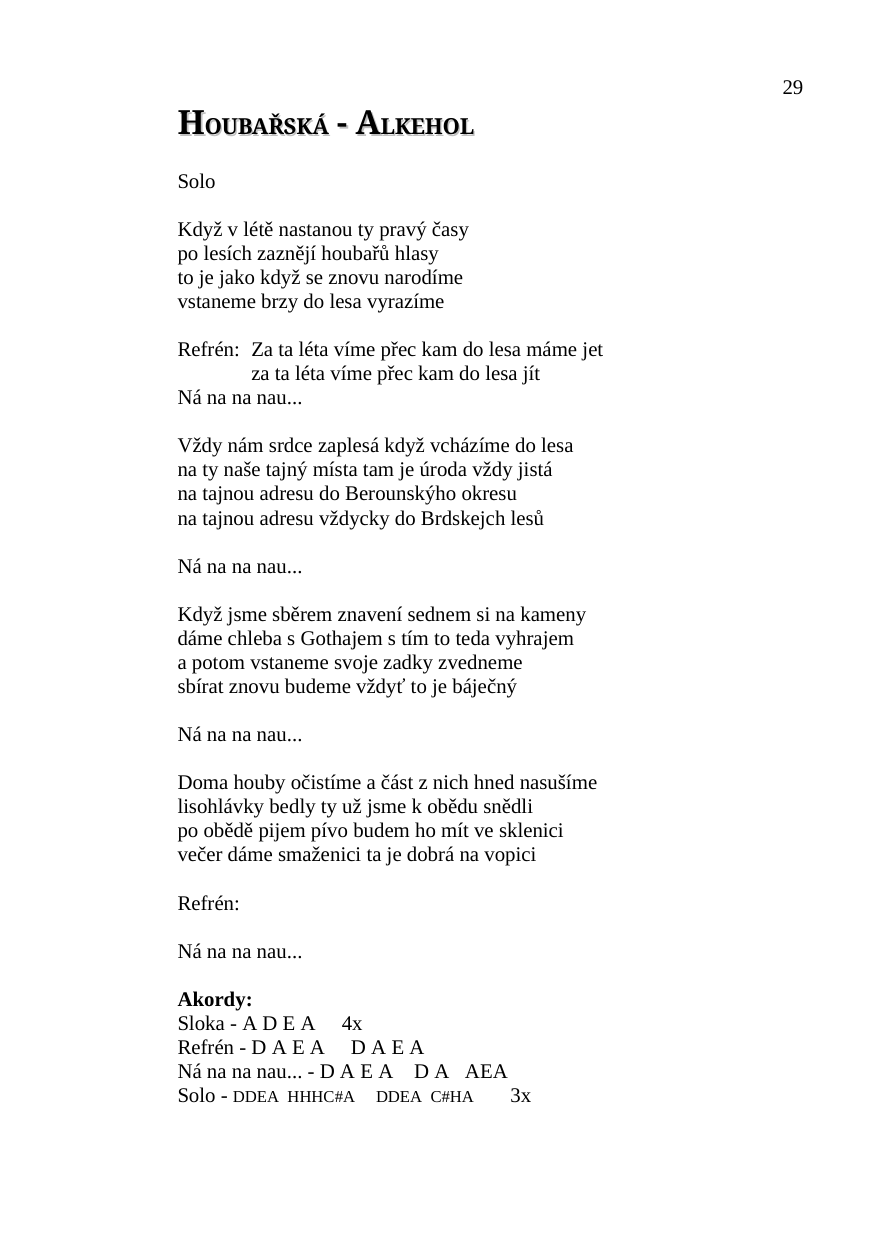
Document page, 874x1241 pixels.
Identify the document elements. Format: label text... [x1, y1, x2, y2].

text Ná na na nau... [177, 938, 803, 963]
text Ná na na nau... [177, 385, 803, 409]
text Akordy: [177, 987, 803, 1011]
text Refrén - D A E A D A E A [177, 1035, 803, 1059]
text Solo [177, 168, 803, 193]
text Doma houby očistíme a část z nich hned nasušíme lisohlávky bedly ty už jsme k obědu snědli po obědě pijem pívo budem ho mít ve sklenici večer dáme smaženici ta je dobrá na vopici [177, 770, 803, 866]
text Houbařská - Alkehol [177, 99, 803, 144]
text Refrén: Za ta léta víme přec kam do lesa máme jet za ta léta víme přec kam do lesa jít [177, 337, 803, 385]
text Ná na na nau... [177, 722, 803, 746]
text Když jsme sběrem znavení sednem si na kameny dáme chleba s Gothajem s tím to teda vyhrajem a potom vstaneme svoje zadky zvedneme sbírat znovu budeme vždyť to je báječný [177, 602, 803, 698]
text Refrén: [177, 890, 803, 914]
text Ná na na nau... - D A E A D A AEA [177, 1059, 803, 1083]
text Solo - DDEA HHHC#A DDEA C#HA 3x [177, 1083, 803, 1107]
text Ná na na nau... [177, 553, 803, 578]
text Vždy nám srdce zaplesá když vcházíme do lesa na ty naše tajný místa tam je úroda vždy jistá na tajnou adresu do Berounskýho okresu na tajnou adresu vždycky do Brdskejch lesů [177, 433, 803, 529]
text Sloka - A D E A 4x [177, 1011, 803, 1035]
text Když v létě nastanou ty pravý časy po lesích zaznějí houbařů hlasy to je jako když se znovu narodíme vstaneme brzy do lesa vyrazíme [177, 217, 803, 313]
